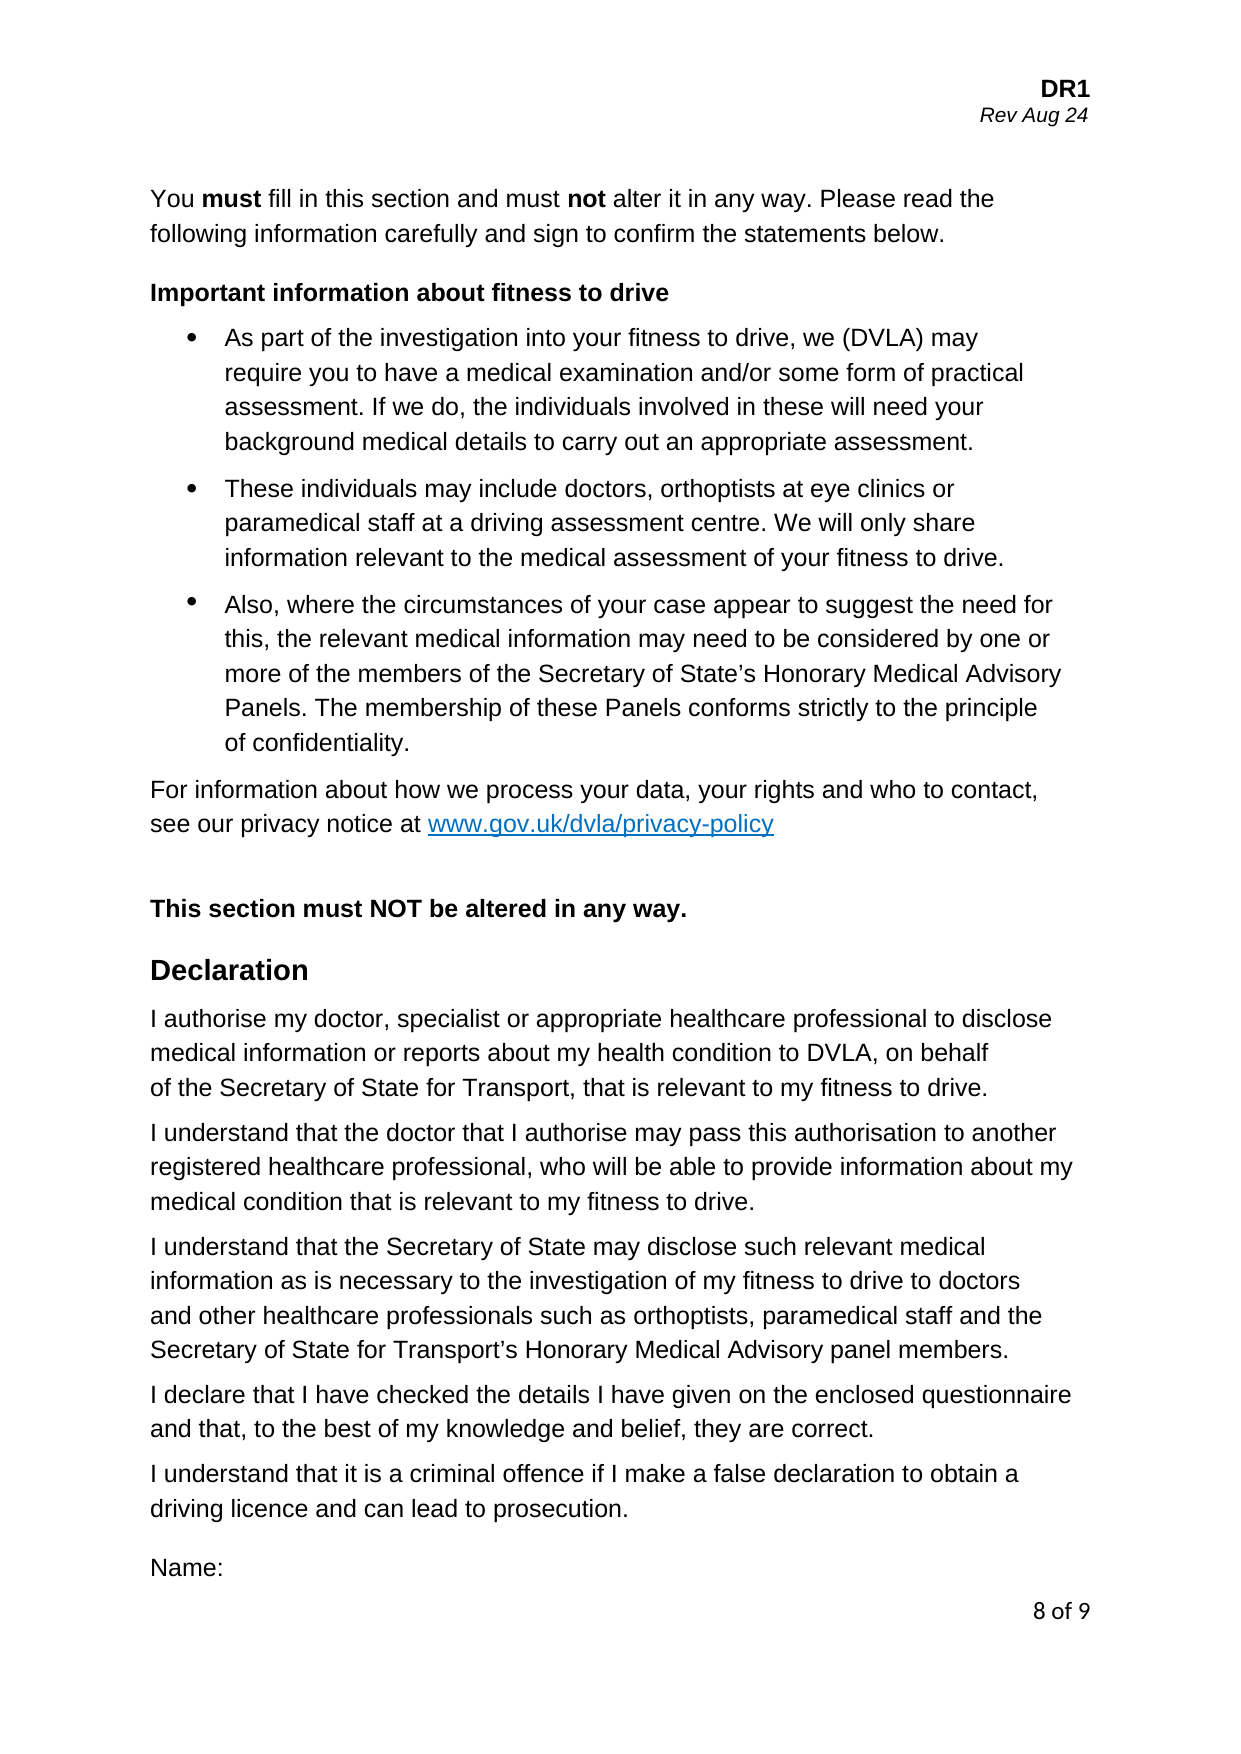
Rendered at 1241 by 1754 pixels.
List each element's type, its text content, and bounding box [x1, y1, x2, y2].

list As part of the investigation into your fitness to drive, we (DVLA) may require you to have a medical examination and/or some form of practical assessment. If we do, the individuals involved in these will need your background medical details to carry out an appropriate assessment. [187, 323, 1090, 456]
text For information about how we process your data, your rights and who to contact, see our privacy notice at www.gov.uk/dvla/privacy-policy [150, 775, 1090, 838]
text I authorise my doctor, specialist or appropriate healthcare professional to disclose medical information or reports about my health condition to DVLA, on behalf of the Secretary of State for Transport, that is relevant to my fitness to drive. [150, 1004, 1090, 1102]
list Also, where the circumstances of your case appear to suggest the need for this, the relevant medical information may need to be considered by one or more of the members of the Secretary of State’s Honorary Medical Advisory Panels. The membership of these Panels conforms strictly to the principle of confidentiality. [187, 590, 1090, 757]
text I declare that I have checked the details I have given on the enclosed questionnaire and that, to the best of my knowledge and belief, they are correct. [150, 1380, 1090, 1443]
text Declaration [150, 953, 1090, 987]
text You must fill in this section and must not alter it in any way. Please read the following information carefully and sign to confirm the statements below. [150, 184, 1090, 248]
list These individuals may include doctors, orthoptists at eye clinics or paramedical staff at a driving assessment centre. We will only share information relevant to the medical assessment of your fitness to drive. [187, 474, 1090, 572]
text Important information about fitness to drive [150, 278, 1090, 307]
text I understand that it is a criminal offence if I make a false declaration to obtain a driving licence and can lead to prosecution. [150, 1459, 1090, 1523]
text This section must NOT be altered in any way. [150, 894, 1090, 923]
text I understand that the Secretary of State may disclose such relevant medical information as is necessary to the investigation of my fitness to drive to doctors and other healthcare professionals such as orthoptists, paramedical staff and the Secretary of State for Transport’s Honorary Medical Advisory panel members. [150, 1232, 1090, 1364]
text I understand that the doctor that I authorise may pass this authorisation to another registered healthcare professional, who will be able to provide information about my medical condition that is relevant to my fitness to drive. [150, 1118, 1090, 1216]
text Name: [150, 1553, 1090, 1582]
